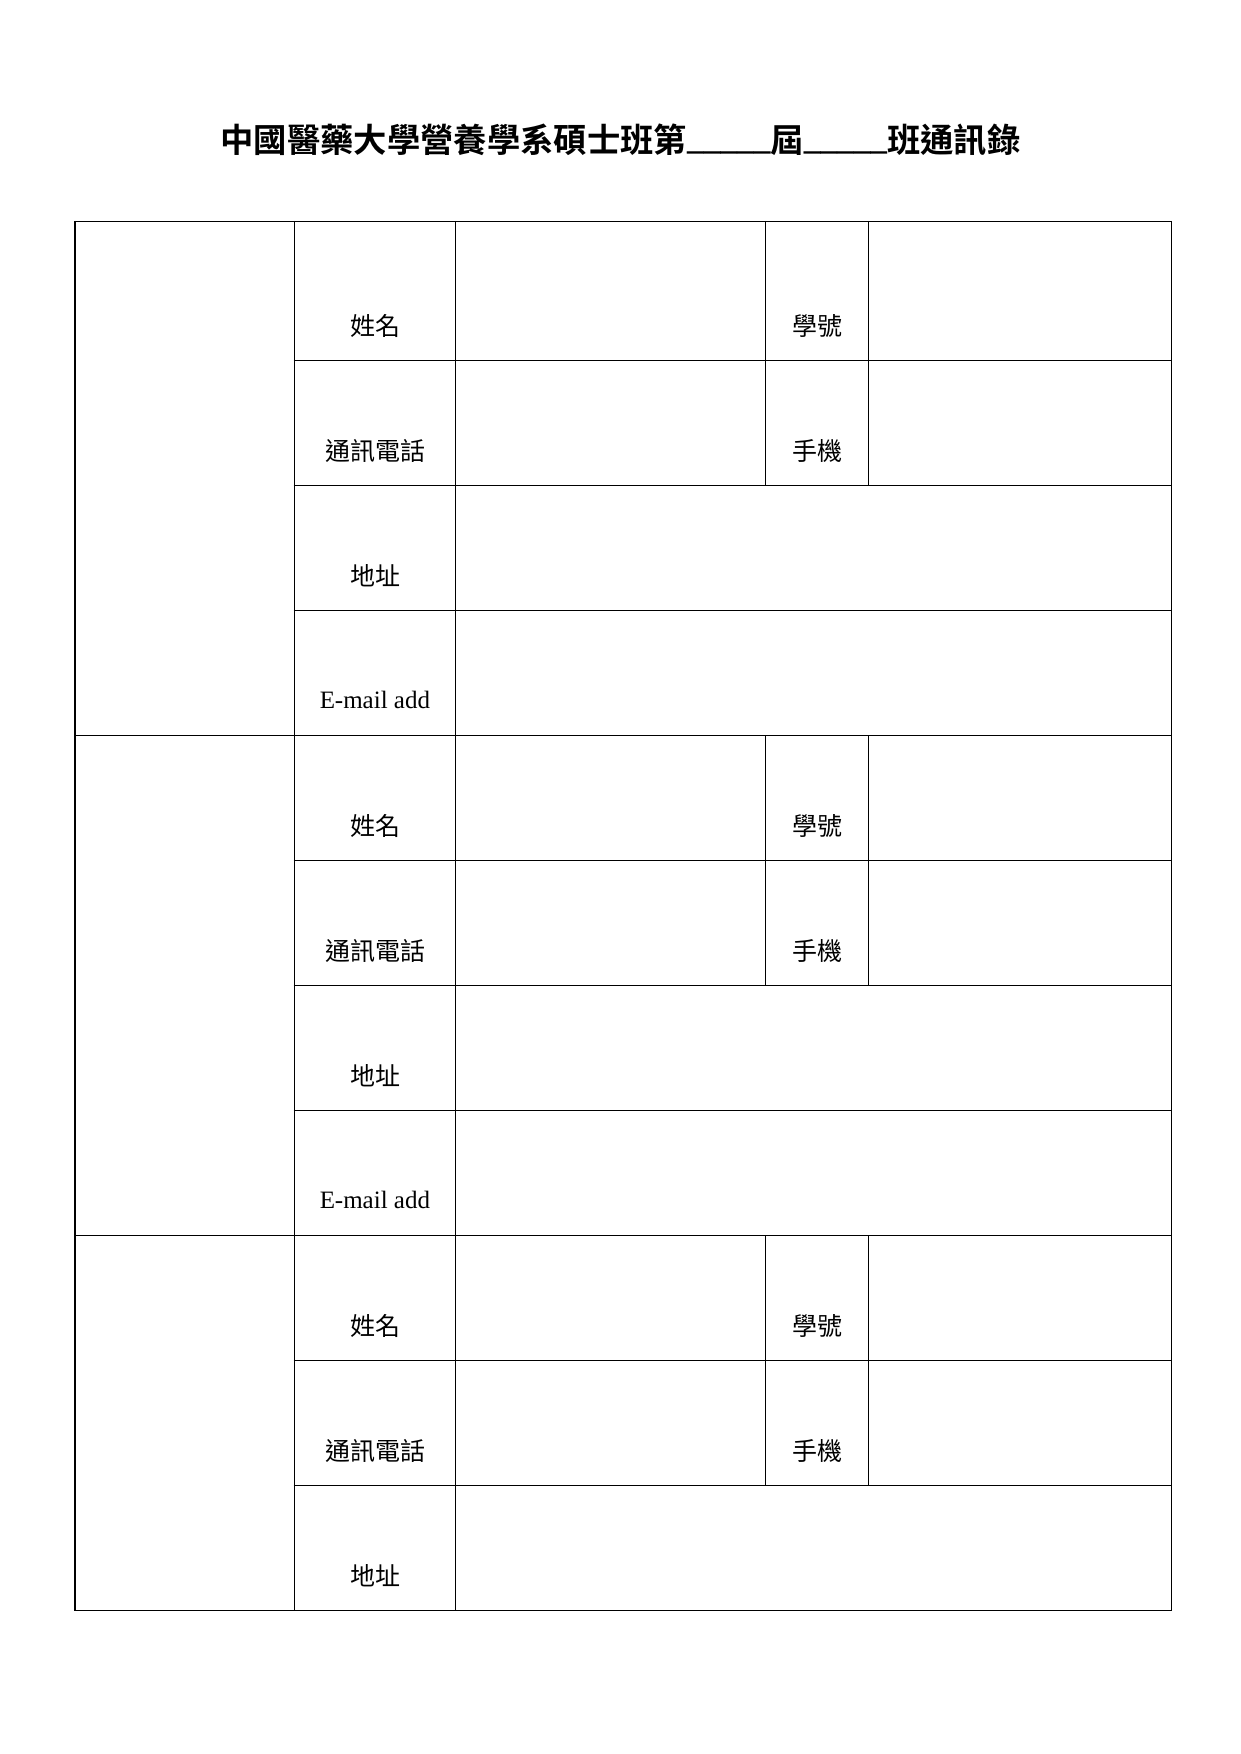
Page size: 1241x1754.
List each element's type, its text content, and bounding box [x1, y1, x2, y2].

table_cell 姓名 [295, 1236, 455, 1360]
table_cell [456, 1361, 765, 1485]
table_header [456, 222, 765, 360]
table_cell E-mail add [295, 611, 455, 735]
table_cell 手機 [766, 361, 868, 485]
table_cell [76, 736, 294, 1235]
table_cell 學號 [766, 736, 868, 860]
table_cell [456, 1111, 1171, 1235]
table_cell 地址 [295, 986, 455, 1110]
table_header 學號 [766, 222, 868, 360]
table_cell [869, 736, 1171, 860]
table_cell [869, 861, 1171, 985]
table_cell 通訊電話 [295, 361, 455, 485]
table_cell [456, 1486, 1171, 1610]
table_cell [456, 1236, 765, 1360]
table_cell 學號 [766, 1236, 868, 1360]
table_cell E-mail add [295, 1111, 455, 1235]
table_cell [456, 736, 765, 860]
table_cell [869, 1361, 1171, 1485]
table_cell 姓名 [295, 736, 455, 860]
table_cell [456, 486, 1171, 610]
table_header [76, 222, 294, 735]
table_header 姓名 [295, 222, 455, 360]
table_cell [456, 361, 765, 485]
table_header [869, 222, 1171, 360]
table_cell [869, 361, 1171, 485]
table_cell 手機 [766, 1361, 868, 1485]
table_cell [869, 1236, 1171, 1360]
table_cell [76, 1236, 294, 1610]
table_cell 地址 [295, 486, 455, 610]
text 中國醫藥大學營養學系碩士班第_____屆_____班通訊錄 [75, 96, 1165, 158]
table_cell [456, 861, 765, 985]
table_cell [456, 986, 1171, 1110]
table_cell 通訊電話 [295, 861, 455, 985]
table_cell [456, 611, 1171, 735]
table_cell 手機 [766, 861, 868, 985]
table_cell 地址 [295, 1486, 455, 1610]
table_cell 通訊電話 [295, 1361, 455, 1485]
